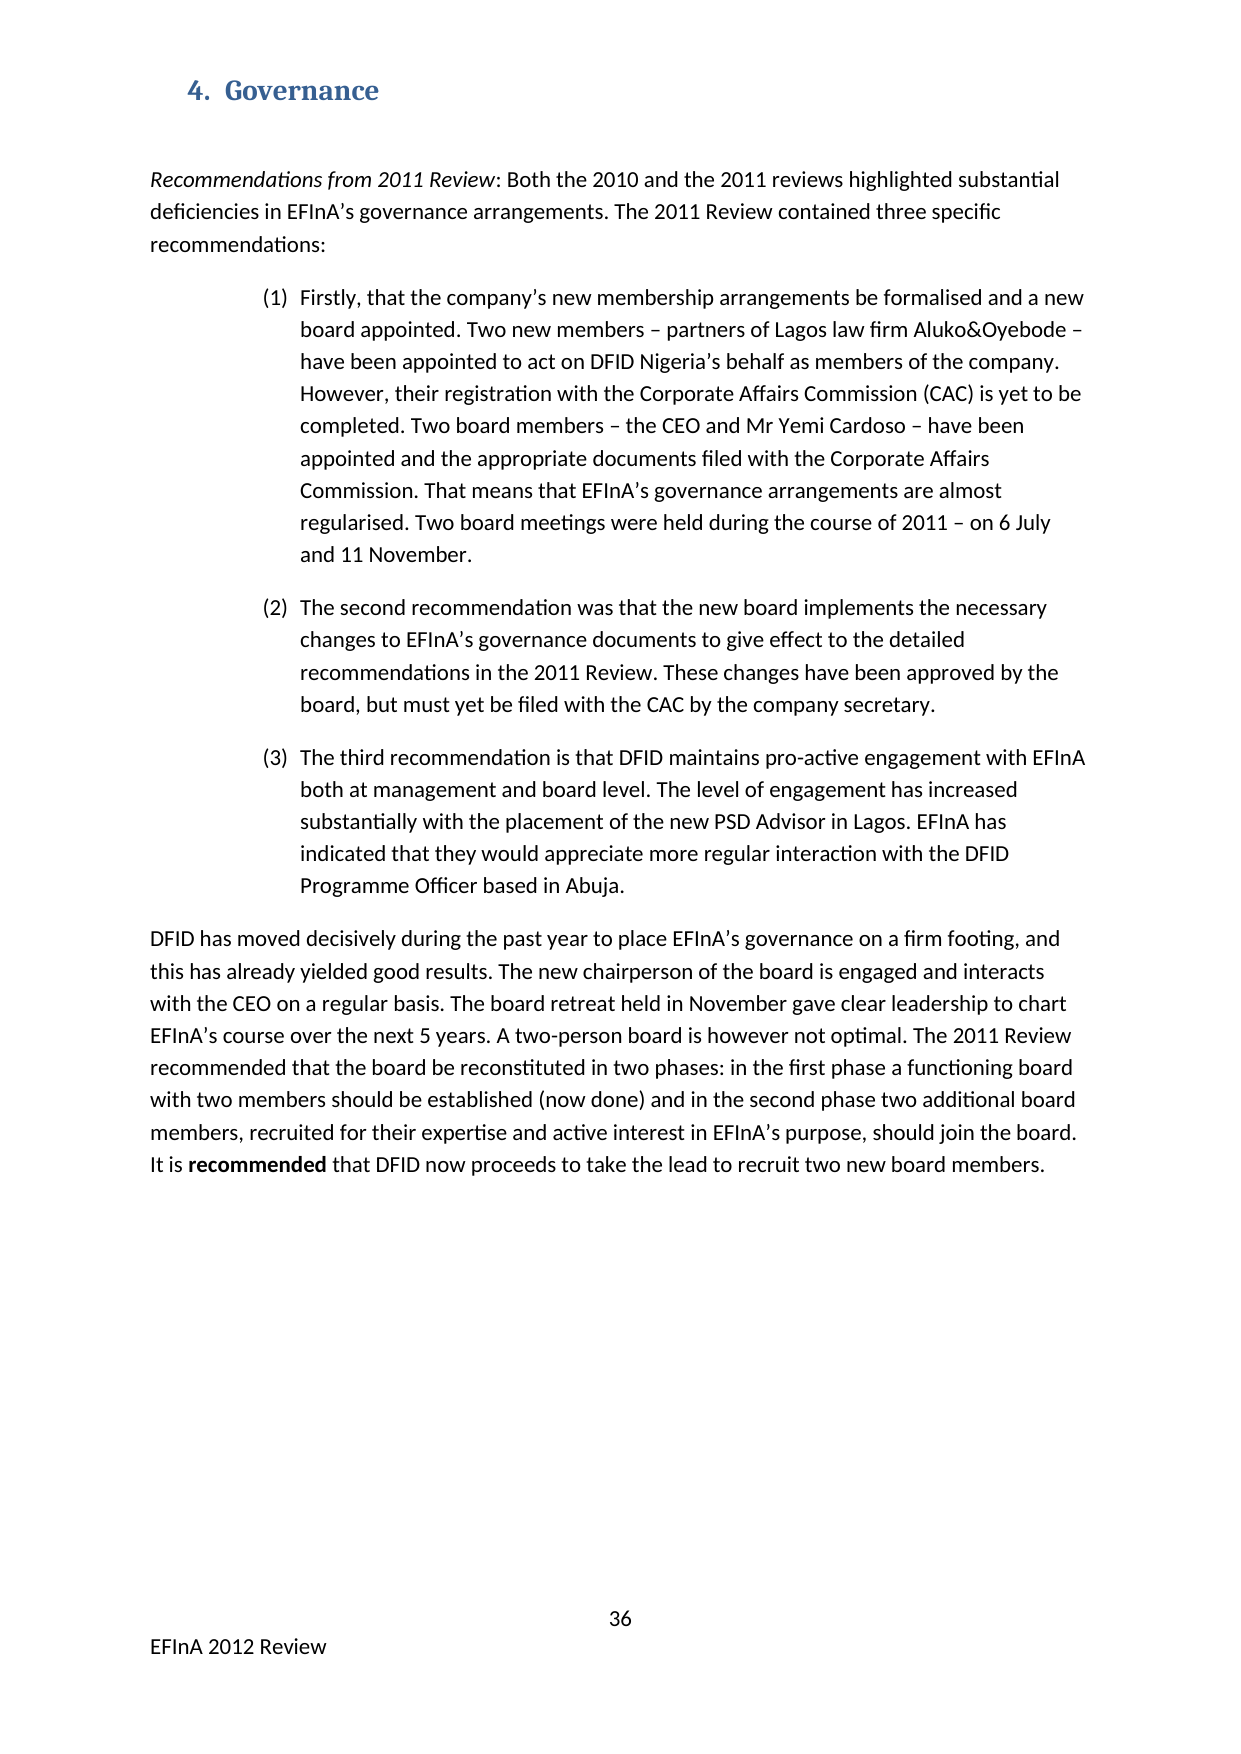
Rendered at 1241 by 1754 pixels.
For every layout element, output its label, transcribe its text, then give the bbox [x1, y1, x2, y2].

text Recommendations from 2011 Review: Both the 2010 and the 2011 reviews highlighted substantial deficiencies in EFInA’s governance arrangements. The 2011 Review contained three specific recommendations: [150, 165, 1090, 258]
list The third recommendation is that DFID maintains pro-active engagement with EFInA both at management and board level. The level of engagement has increased substantially with the placement of the new PSD Advisor in Lagos. EFInA has indicated that they would appreciate more regular interaction with the DFID Programme Officer based in Abuja. [262, 743, 1090, 899]
list Firstly, that the company’s new membership arrangements be formalised and a new board appointed. Two new members – partners of Lagos law firm Aluko&Oyebode – have been appointed to act on DFID Nigeria’s behalf as members of the company. However, their registration with the Corporate Affairs Commission (CAC) is yet to be completed. Two board members – the CEO and Mr Yemi Cardoso – have been appointed and the appropriate documents filed with the Corporate Affairs Commission. That means that EFInA’s governance arrangements are almost regularised. Two board meetings were held during the course of 2011 – on 6 July and 11 November. [262, 283, 1090, 568]
subtitle Governance [187, 74, 1090, 107]
list The second recommendation was that the new board implements the necessary changes to EFInA’s governance documents to give effect to the detailed recommendations in the 2011 Review. These changes have been approved by the board, but must yet be filed with the CAC by the company secretary. [262, 593, 1090, 718]
text DFID has moved decisively during the past year to place EFInA’s governance on a firm footing, and this has already yielded good results. The new chairperson of the board is engaged and interacts with the CEO on a regular basis. The board retreat held in November gave clear leadership to chart EFInA’s course over the next 5 years. A two-person board is however not optimal. The 2011 Review recommended that the board be reconstituted in two phases: in the first phase a functioning board with two members should be established (now done) and in the second phase two additional board members, recruited for their expertise and active interest in EFInA’s purpose, should join the board. It is recommended that DFID now proceeds to take the lead to recruit two new board members. [150, 924, 1090, 1178]
